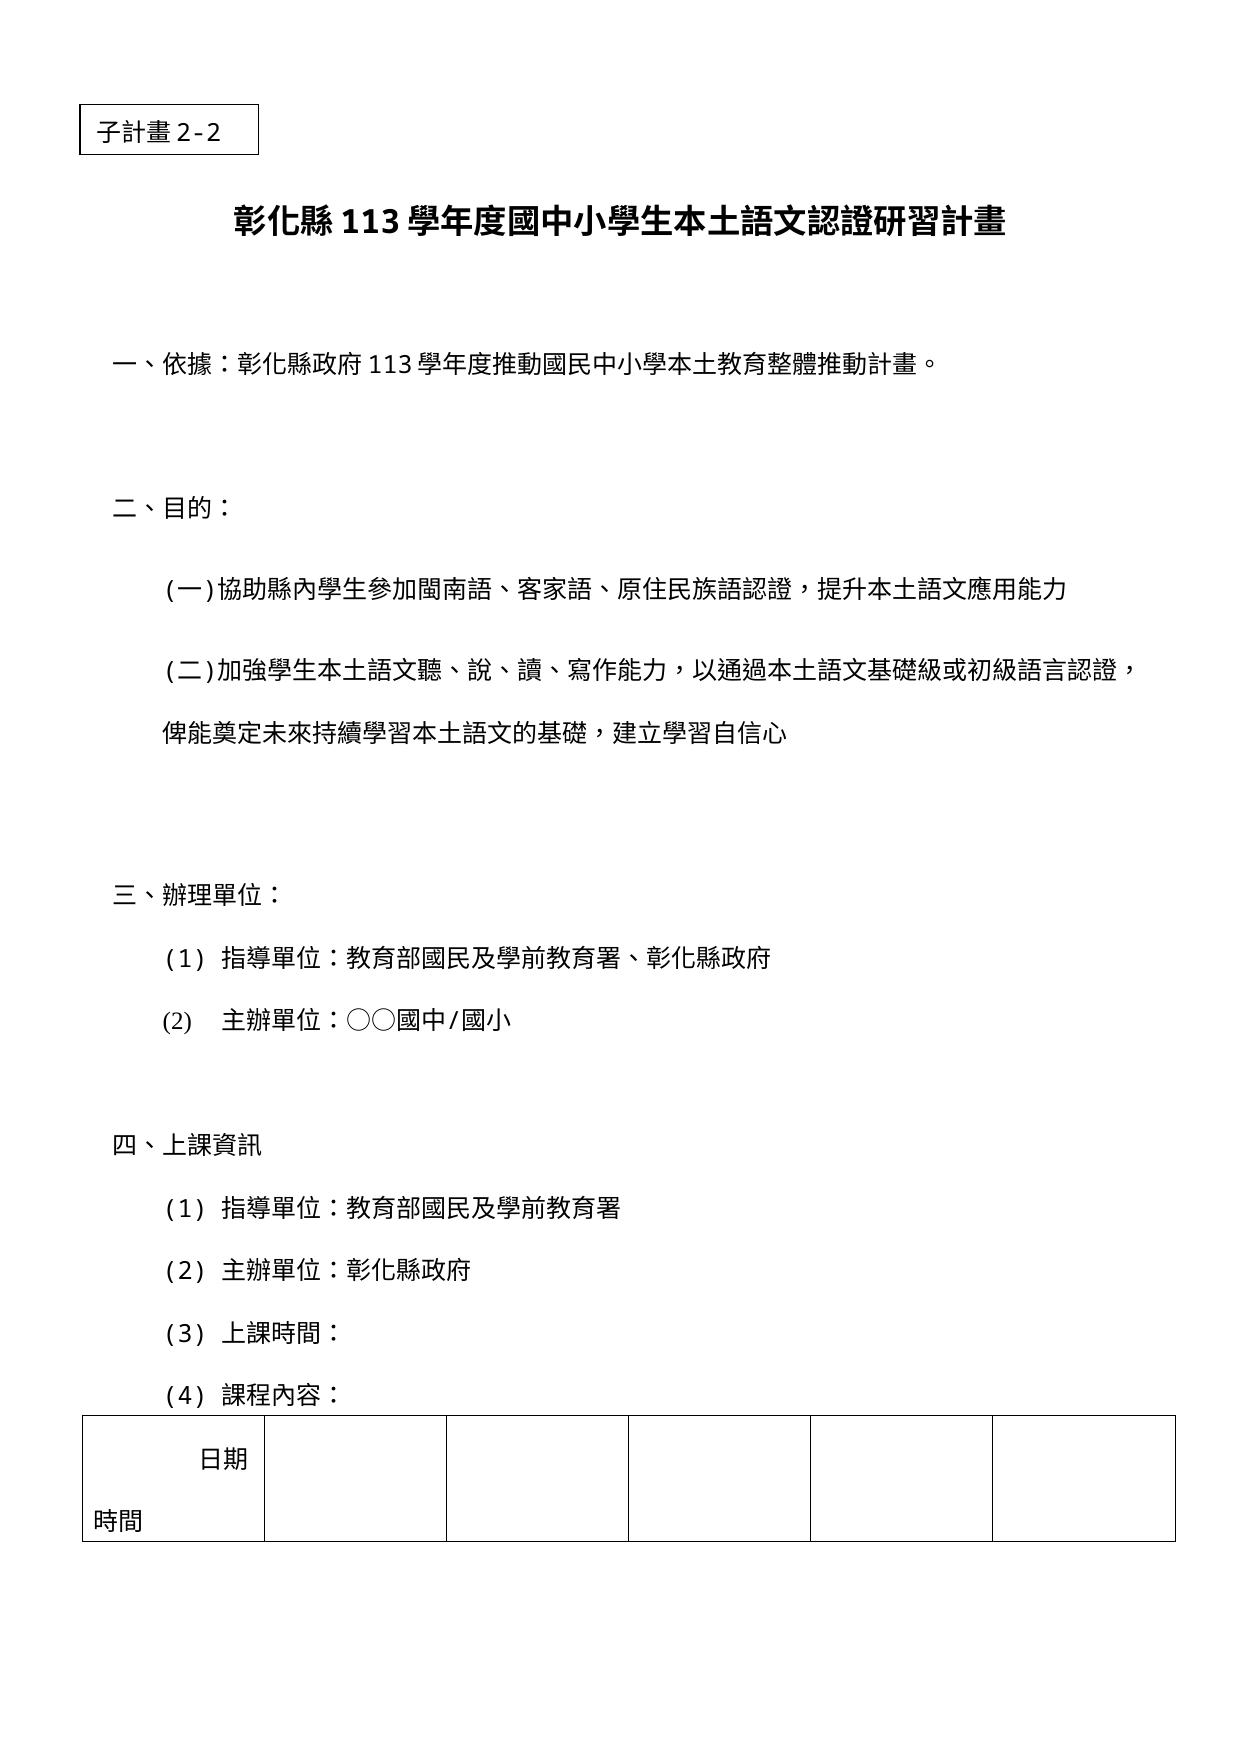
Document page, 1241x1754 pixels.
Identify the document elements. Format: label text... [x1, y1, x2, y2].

text (二)加強學生本土語文聽、說、讀、寫作能力，以通過本土語文基礎級或初級語言認證，俾能奠定未來持續學習本土語文的基礎，建立學習自信心 [162, 627, 1128, 752]
table_header [265, 1416, 446, 1541]
list 上課時間： [162, 1289, 1128, 1352]
table_header [629, 1416, 810, 1541]
list 課程內容： [162, 1352, 1128, 1414]
table_header 日期 時間 [83, 1416, 264, 1541]
list 主辦單位：彰化縣政府 [162, 1227, 1128, 1289]
list 指導單位：教育部國民及學前教育署、彰化縣政府 [162, 914, 1128, 977]
text 二、目的： [112, 464, 1128, 527]
table_header [993, 1416, 1175, 1541]
text 一、依據：彰化縣政府113學年度推動國民中小學本土教育整體推動計畫。 [112, 321, 1128, 383]
text 子計畫2-2 [96, 113, 243, 146]
table_header [447, 1416, 628, 1541]
text 四、上課資訊 [112, 1102, 1128, 1164]
table_header [811, 1416, 992, 1541]
text 三、辦理單位： [112, 852, 1128, 914]
text (一)協助縣內學生參加閩南語、客家語、原住民族語認證，提升本土語文應用能力 [162, 546, 1128, 608]
text 彰化縣113學年度國中小學生本土語文認證研習計畫 [112, 177, 1128, 239]
list 主辦單位：○○國中/國小 [162, 977, 1128, 1039]
text [81, 105, 258, 154]
list 指導單位：教育部國民及學前教育署 [162, 1164, 1128, 1227]
